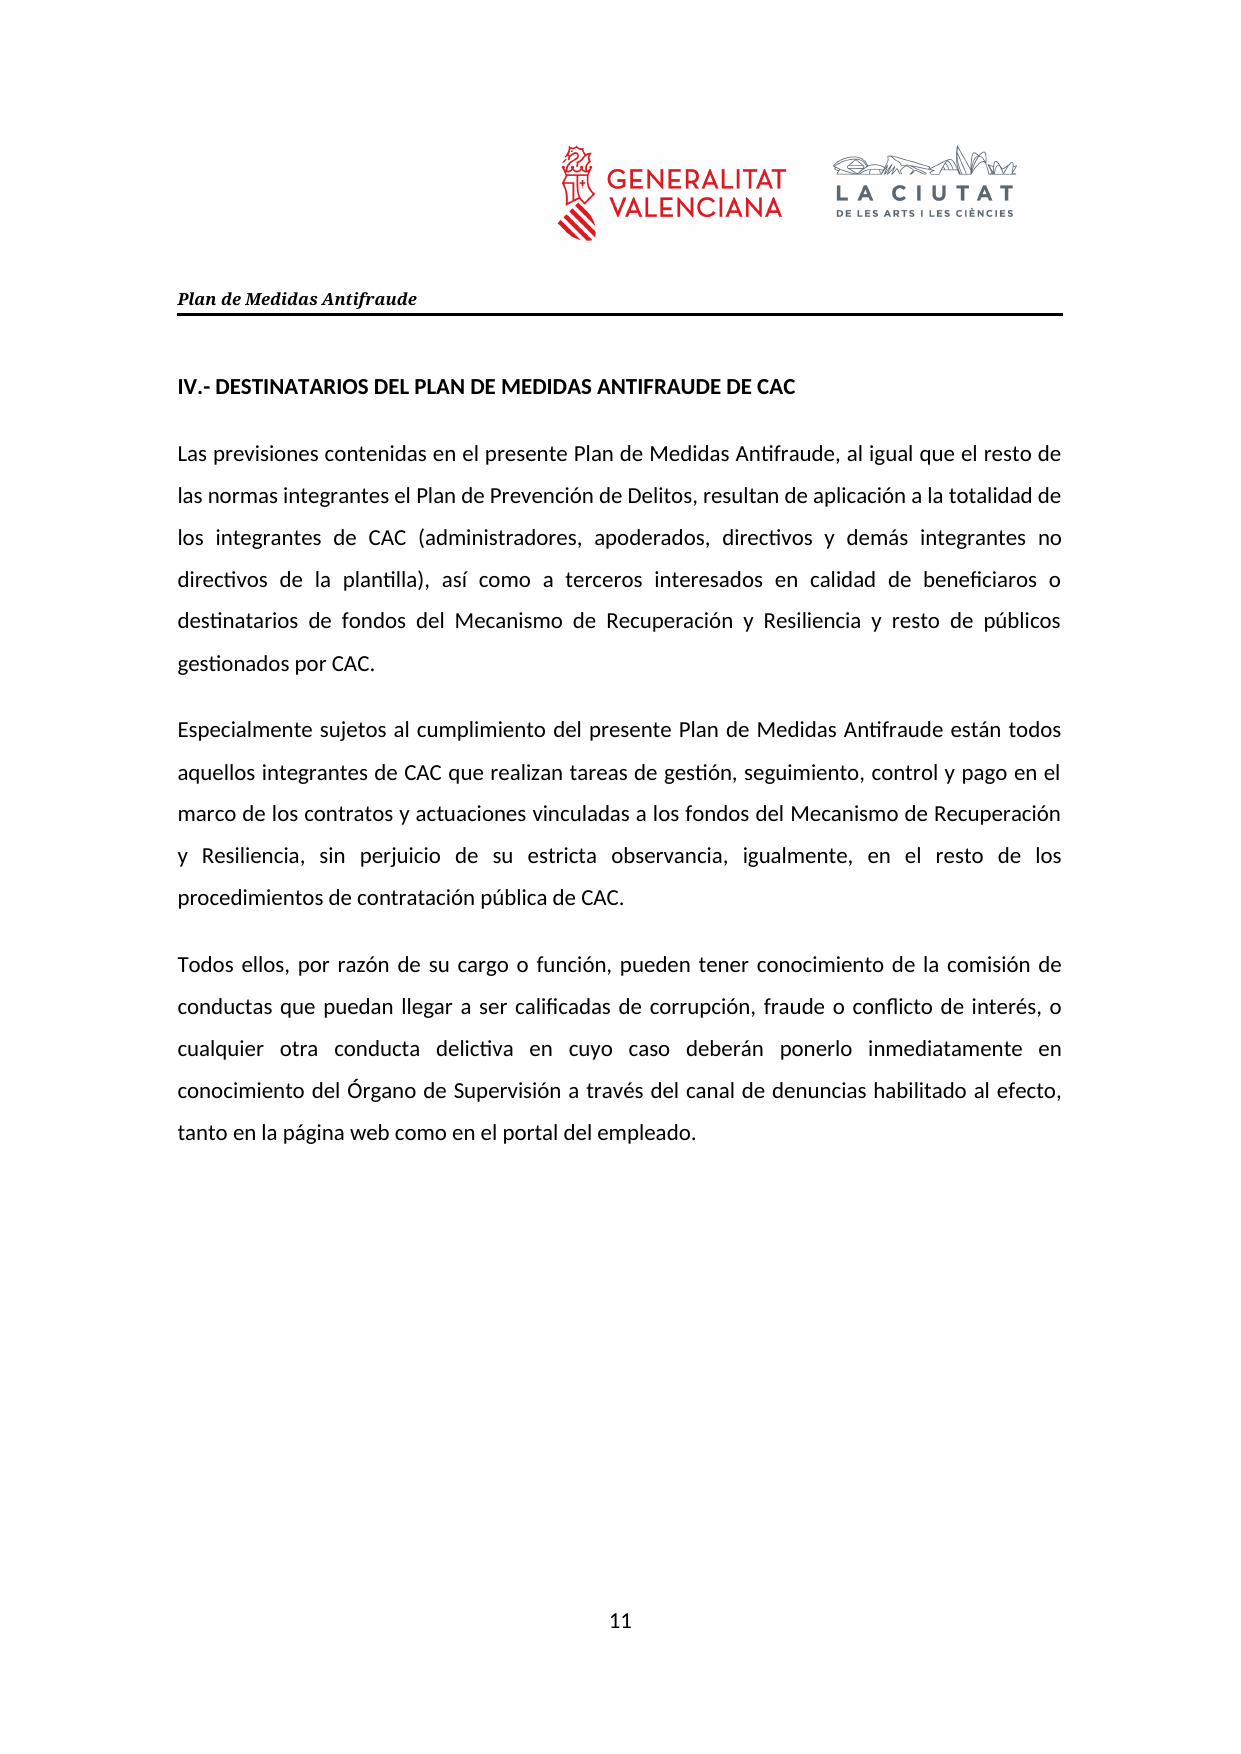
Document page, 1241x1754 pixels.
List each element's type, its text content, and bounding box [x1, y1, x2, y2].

text Todos ellos, por razón de su cargo o función, pueden tener conocimiento de la comisión de conductas que puedan llegar a ser calificadas de corrupción, fraude o conflicto de interés, o cualquier otra conducta delictiva en cuyo caso deberán ponerlo inmediatamente en conocimiento del Órgano de Supervisión a través del canal de denuncias habilitado al efecto, tanto en la página web como en el portal del empleado. [177, 951, 1063, 1146]
list IV.- DESTINATARIOS DEL PLAN DE MEDIDAS ANTIFRAUDE DE CAC [177, 372, 1063, 400]
text Las previsiones contenidas en el presente Plan de Medidas Antifraude, al igual que el resto de las normas integrantes el Plan de Prevención de Delitos, resultan de aplicación a la totalidad de los integrantes de CAC (administradores, apoderados, directivos y demás integrantes no directivos de la plantilla), así como a terceros interesados en calidad de beneficiaros o destinatarios de fondos del Mecanismo de Recuperación y Resiliencia y resto de públicos gestionados por CAC. [177, 439, 1063, 677]
picture [510, 97, 1064, 288]
text Especialmente sujetos al cumplimiento del presente Plan de Medidas Antifraude están todos aquellos integrantes de CAC que realizan tareas de gestión, seguimiento, control y pago en el marco de los contratos y actuaciones vinculadas a los fondos del Mecanismo de Recuperación y Resiliencia, sin perjuicio de su estricta observancia, igualmente, en el resto de los procedimientos de contratación pública de CAC. [177, 716, 1063, 912]
